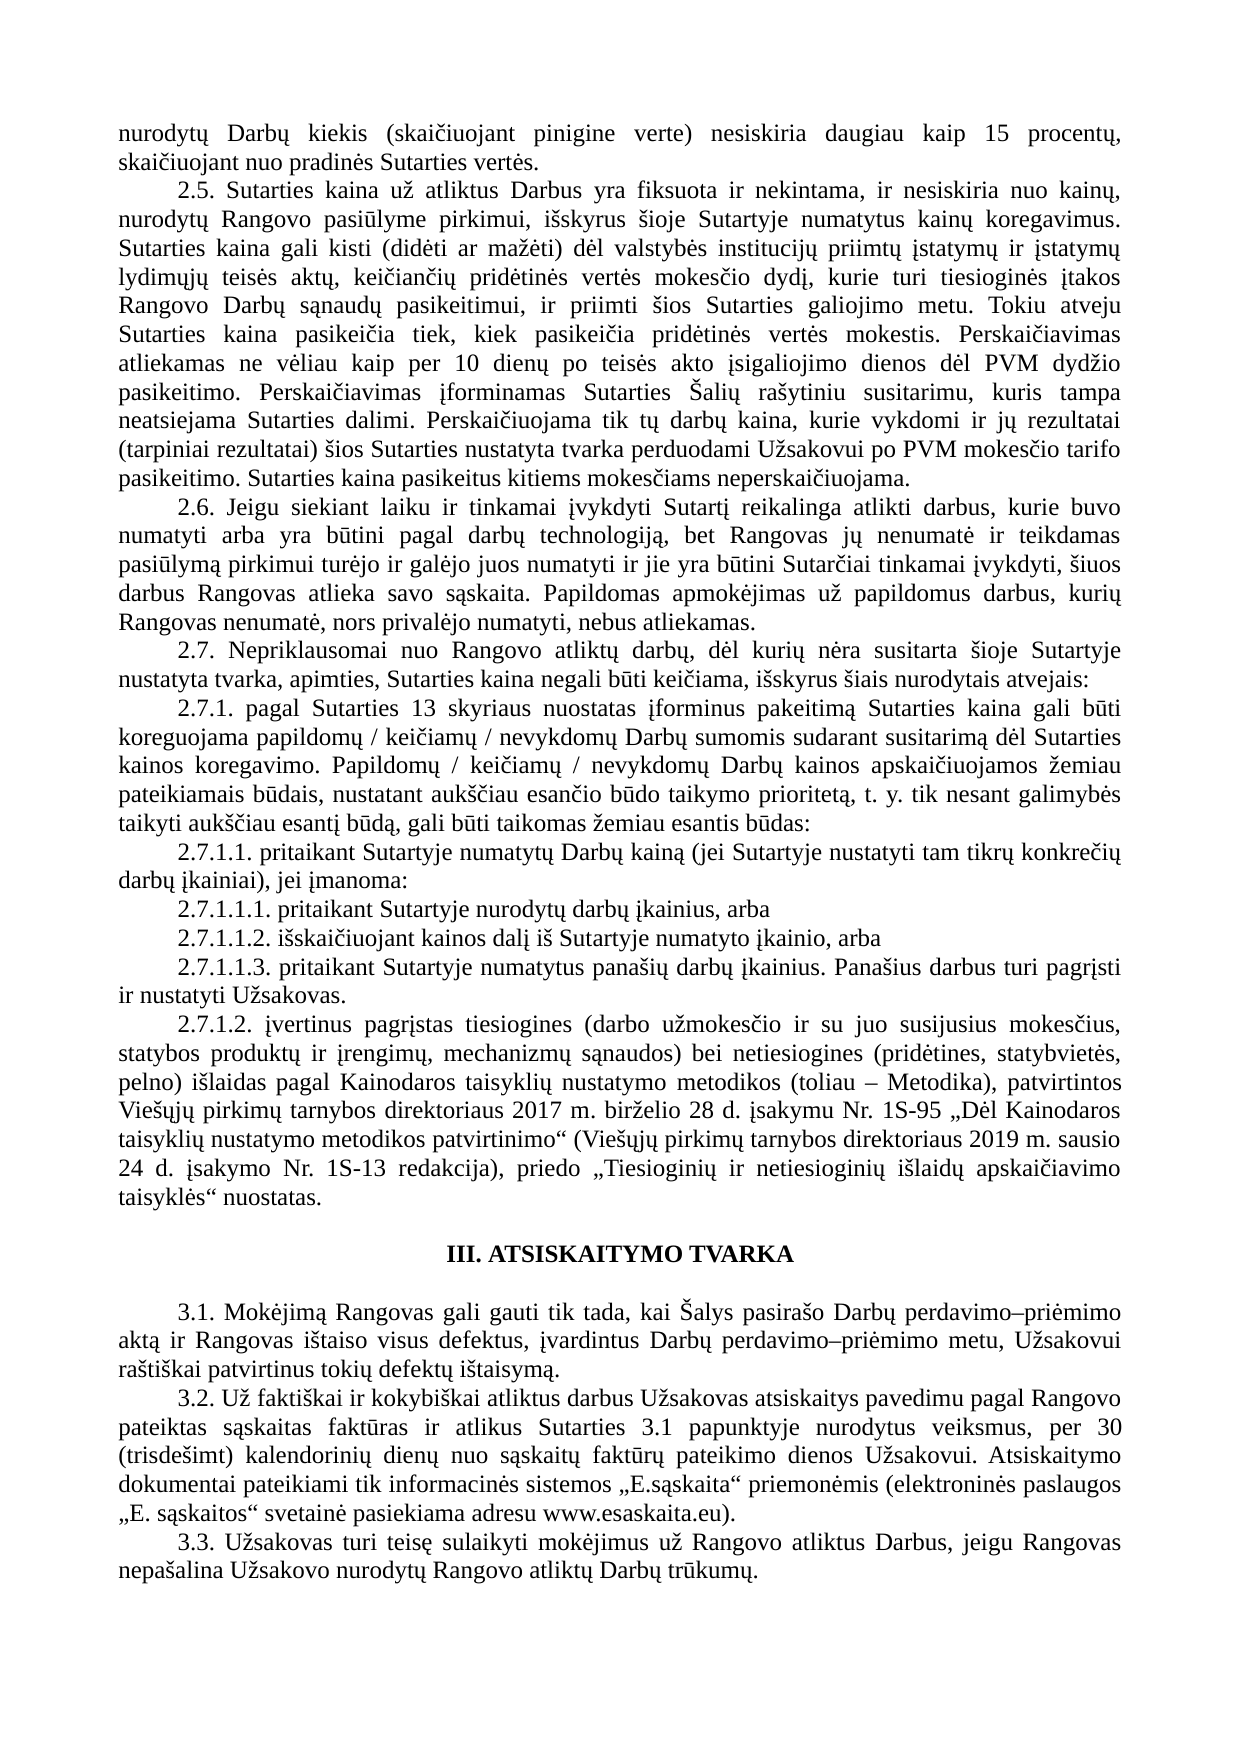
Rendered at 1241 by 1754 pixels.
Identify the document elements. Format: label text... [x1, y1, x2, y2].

text 2.7.1.1.1. pritaikant Sutartyje nurodytų darbų įkainius, arba [118, 894, 1122, 923]
text 2.7.1.1.2. išskaičiuojant kainos dalį iš Sutartyje numatyto įkainio, arba [118, 923, 1122, 952]
text 2.7. Nepriklausomai nuo Rangovo atliktų darbų, dėl kurių nėra susitarta šioje Sutartyje nustatyta tvarka, apimties, Sutarties kaina negali būti keičiama, išskyrus šiais nurodytais atvejais: [118, 636, 1122, 693]
text III. ATSISKAITYMO TVARKA [118, 1239, 1122, 1268]
text nurodytų Darbų kiekis (skaičiuojant pinigine verte) nesiskiria daugiau kaip 15 procentų, skaičiuojant nuo pradinės Sutarties vertės. [118, 118, 1122, 176]
subtitle 3.2. Už faktiškai ir kokybiškai atliktus darbus Užsakovas atsiskaitys pavedimu pagal Rangovo pateiktas sąskaitas faktūras ir atlikus Sutarties 3.1 papunktyje nurodytus veiksmus, per 30 (trisdešimt) kalendorinių dienų nuo sąskaitų faktūrų pateikimo dienos Užsakovui. Atsiskaitymo dokumentai pateikiami tik informacinės sistemos „E.sąskaita“ priemonėmis (elektroninės paslaugos „E. sąskaitos“ svetainė pasiekiama adresu www.esaskaita.eu). [118, 1383, 1122, 1527]
subtitle 3.1. Mokėjimą Rangovas gali gauti tik tada, kai Šalys pasirašo Darbų perdavimo–priėmimo aktą ir Rangovas ištaiso visus defektus, įvardintus Darbų perdavimo–priėmimo metu, Užsakovui raštiškai patvirtinus tokių defektų ištaisymą. [118, 1297, 1122, 1383]
text 2.7.1. pagal Sutarties 13 skyriaus nuostatas įforminus pakeitimą Sutarties kaina gali būti koreguojama papildomų / keičiamų / nevykdomų Darbų sumomis sudarant susitarimą dėl Sutarties kainos koregavimo. Papildomų / keičiamų / nevykdomų Darbų kainos apskaičiuojamos žemiau pateikiamais būdais, nustatant aukščiau esančio būdo taikymo prioritetą, t. y. tik nesant galimybės taikyti aukščiau esantį būdą, gali būti taikomas žemiau esantis būdas: [118, 693, 1122, 837]
text 2.7.1.2. įvertinus pagrįstas tiesiogines (darbo užmokesčio ir su juo susijusius mokesčius, statybos produktų ir įrengimų, mechanizmų sąnaudos) bei netiesiogines (pridėtines, statybvietės, pelno) išlaidas pagal Kainodaros taisyklių nustatymo metodikos (toliau – Metodika), patvirtintos Viešųjų pirkimų tarnybos direktoriaus 2017 m. birželio 28 d. įsakymu Nr. 1S-95 „Dėl Kainodaros taisyklių nustatymo metodikos patvirtinimo“ (Viešųjų pirkimų tarnybos direktoriaus 2019 m. sausio 24 d. įsakymo Nr. 1S-13 redakcija), priedo „Tiesioginių ir netiesioginių išlaidų apskaičiavimo taisyklės“ nuostatas. [118, 1009, 1122, 1211]
text 2.7.1.1. pritaikant Sutartyje numatytų Darbų kainą (jei Sutartyje nustatyti tam tikrų konkrečių darbų įkainiai), jei įmanoma: [118, 837, 1122, 894]
text 2.7.1.1.3. pritaikant Sutartyje numatytus panašių darbų įkainius. Panašius darbus turi pagrįsti ir nustatyti Užsakovas. [118, 952, 1122, 1009]
text 2.6. Jeigu siekiant laiku ir tinkamai įvykdyti Sutartį reikalinga atlikti darbus, kurie buvo numatyti arba yra būtini pagal darbų technologiją, bet Rangovas jų nenumatė ir teikdamas pasiūlymą pirkimui turėjo ir galėjo juos numatyti ir jie yra būtini Sutarčiai tinkamai įvykdyti, šiuos darbus Rangovas atlieka savo sąskaita. Papildomas apmokėjimas už papildomus darbus, kurių Rangovas nenumatė, nors privalėjo numatyti, nebus atliekamas. [118, 492, 1122, 636]
text 2.5. Sutarties kaina už atliktus Darbus yra fiksuota ir nekintama, ir nesiskiria nuo kainų, nurodytų Rangovo pasiūlyme pirkimui, išskyrus šioje Sutartyje numatytus kainų koregavimus. Sutarties kaina gali kisti (didėti ar mažėti) dėl valstybės institucijų priimtų įstatymų ir įstatymų lydimųjų teisės aktų, keičiančių pridėtinės vertės mokesčio dydį, kurie turi tiesioginės įtakos Rangovo Darbų sąnaudų pasikeitimui, ir priimti šios Sutarties galiojimo metu. Tokiu atveju Sutarties kaina pasikeičia tiek, kiek pasikeičia pridėtinės vertės mokestis. Perskaičiavimas atliekamas ne vėliau kaip per 10 dienų po teisės akto įsigaliojimo dienos dėl PVM dydžio pasikeitimo. Perskaičiavimas įforminamas Sutarties Šalių rašytiniu susitarimu, kuris tampa neatsiejama Sutarties dalimi. Perskaičiuojama tik tų darbų kaina, kurie vykdomi ir jų rezultatai (tarpiniai rezultatai) šios Sutarties nustatyta tvarka perduodami Užsakovui po PVM mokesčio tarifo pasikeitimo. Sutarties kaina pasikeitus kitiems mokesčiams neperskaičiuojama. [118, 176, 1122, 492]
text 3.3. Užsakovas turi teisę sulaikyti mokėjimus už Rangovo atliktus Darbus, jeigu Rangovas nepašalina Užsakovo nurodytų Rangovo atliktų Darbų trūkumų. [118, 1527, 1122, 1584]
